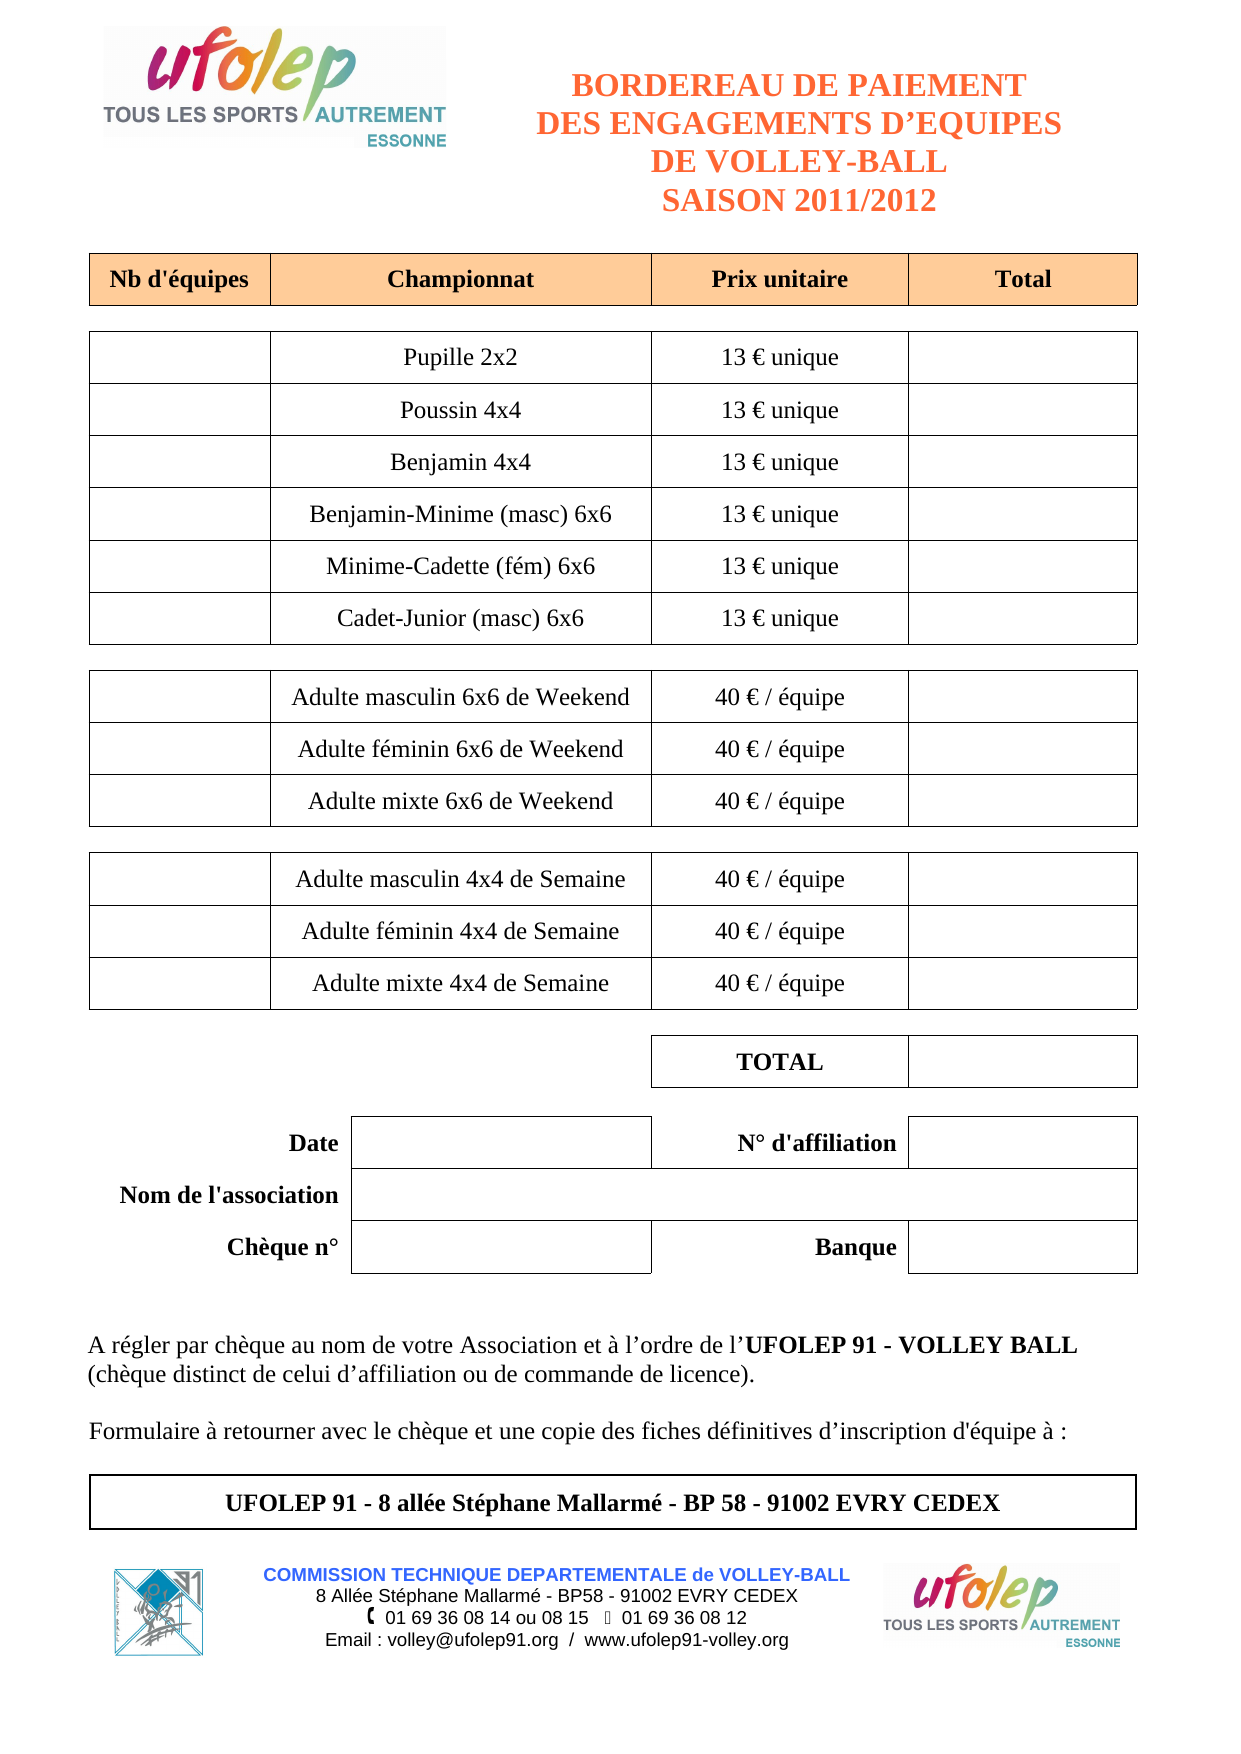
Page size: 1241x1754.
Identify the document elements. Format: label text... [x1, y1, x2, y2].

table_cell [651, 1010, 908, 1035]
table_cell [909, 671, 1137, 722]
table_cell Pupille 2x2 [271, 332, 651, 383]
table_cell [90, 436, 270, 487]
table_cell [90, 906, 270, 957]
table_cell [89, 306, 270, 331]
table_cell [909, 723, 1137, 774]
table_cell [89, 1035, 270, 1087]
table_cell [270, 645, 651, 670]
table_header N° d'affiliation [652, 1116, 908, 1168]
table_cell [270, 1010, 651, 1035]
table_header [352, 1117, 651, 1168]
table_cell 40 € / équipe [652, 906, 908, 957]
table_cell 13 € unique [652, 384, 908, 435]
table_cell Chèque n° [89, 1220, 351, 1272]
table_cell 40 € / équipe [652, 775, 908, 826]
table_cell [909, 645, 1137, 670]
table_cell [909, 488, 1137, 539]
table_cell Adulte mixte 4x4 de Semaine [271, 958, 651, 1009]
table_cell [89, 827, 270, 852]
table_cell [270, 306, 651, 331]
table_cell Adulte féminin 4x4 de Semaine [271, 906, 651, 957]
text UFOLEP 91 - 8 allée Stéphane Mallarmé - BP 58 - 91002 EVRY CEDEX [91, 1476, 1135, 1528]
table_header Prix unitaire [652, 254, 908, 305]
table_cell [909, 775, 1137, 826]
table_cell [90, 384, 270, 435]
table_cell [352, 1169, 1137, 1220]
table_cell [651, 306, 908, 331]
table_cell [909, 1221, 1137, 1272]
table_cell [909, 332, 1137, 383]
table_cell [909, 541, 1137, 592]
picture [112, 1565, 207, 1658]
table_cell 13 € unique [652, 593, 908, 644]
table_cell 13 € unique [652, 332, 908, 383]
table_cell [909, 1036, 1137, 1087]
table_cell [909, 853, 1137, 904]
table_header Date [89, 1116, 351, 1168]
subtitle A régler par chèque au nom de votre Association et à l’ordre de l’UFOLEP 91 - VOLLEY BALL (chèque distinct de celui d’affiliation ou de commande de licence). [87, 1330, 1137, 1387]
table_cell 13 € unique [652, 541, 908, 592]
table_cell [352, 1221, 651, 1272]
table_cell [90, 593, 270, 644]
table_cell [909, 593, 1137, 644]
table_cell 40 € / équipe [652, 723, 908, 774]
table_header BORDEREAU DE PAIEMENT DES ENGAGEMENTS D’EQUIPES DE VOLLEY-BALL SAISON 2011/2012 [461, 59, 1137, 224]
table_cell Benjamin-Minime (masc) 6x6 [271, 488, 651, 539]
table_cell 13 € unique [652, 436, 908, 487]
table_cell TOTAL [652, 1036, 908, 1087]
table_cell 40 € / équipe [652, 671, 908, 722]
table_header [89, 59, 461, 224]
table_cell Nom de l'association [89, 1168, 351, 1220]
table_cell [90, 958, 270, 1009]
table_header Nb d'équipes [90, 254, 270, 305]
table_cell [90, 671, 270, 722]
table_header [909, 1117, 1137, 1168]
table_cell [90, 723, 270, 774]
table_cell Adulte masculin 4x4 de Semaine [271, 853, 651, 904]
table_cell [909, 436, 1137, 487]
table_cell Cadet-Junior (masc) 6x6 [271, 593, 651, 644]
table_cell [90, 775, 270, 826]
table_cell [651, 827, 908, 852]
text Formulaire à retourner avec le chèque et une copie des fiches définitives d’inscription d'équipe à : [89, 1416, 1137, 1445]
table_cell Banque [652, 1221, 908, 1272]
table_cell [270, 1035, 651, 1087]
table_cell Poussin 4x4 [271, 384, 651, 435]
table_cell Minime-Cadette (fém) 6x6 [271, 541, 651, 592]
picture [103, 26, 447, 148]
table_cell [270, 827, 651, 852]
table_cell Adulte mixte 6x6 de Weekend [271, 775, 651, 826]
table_cell [651, 645, 908, 670]
table_cell Adulte féminin 6x6 de Weekend [271, 723, 651, 774]
table_cell [89, 1010, 270, 1035]
table_header Championnat [271, 254, 651, 305]
table_cell [89, 645, 270, 670]
table_cell [909, 958, 1137, 1009]
table_cell Benjamin 4x4 [271, 436, 651, 487]
table_cell 40 € / équipe [652, 958, 908, 1009]
table_cell [909, 306, 1137, 331]
table_cell [90, 853, 270, 904]
table_cell 40 € / équipe [652, 853, 908, 904]
table_cell [909, 384, 1137, 435]
table_cell Adulte masculin 6x6 de Weekend [271, 671, 651, 722]
table_cell [909, 906, 1137, 957]
table_header Total [909, 254, 1137, 305]
picture [883, 1563, 1120, 1648]
table_cell [909, 827, 1137, 852]
table_cell [90, 541, 270, 592]
table_cell [90, 332, 270, 383]
table_cell [909, 1010, 1137, 1035]
table_cell [90, 488, 270, 539]
table_cell 13 € unique [652, 488, 908, 539]
